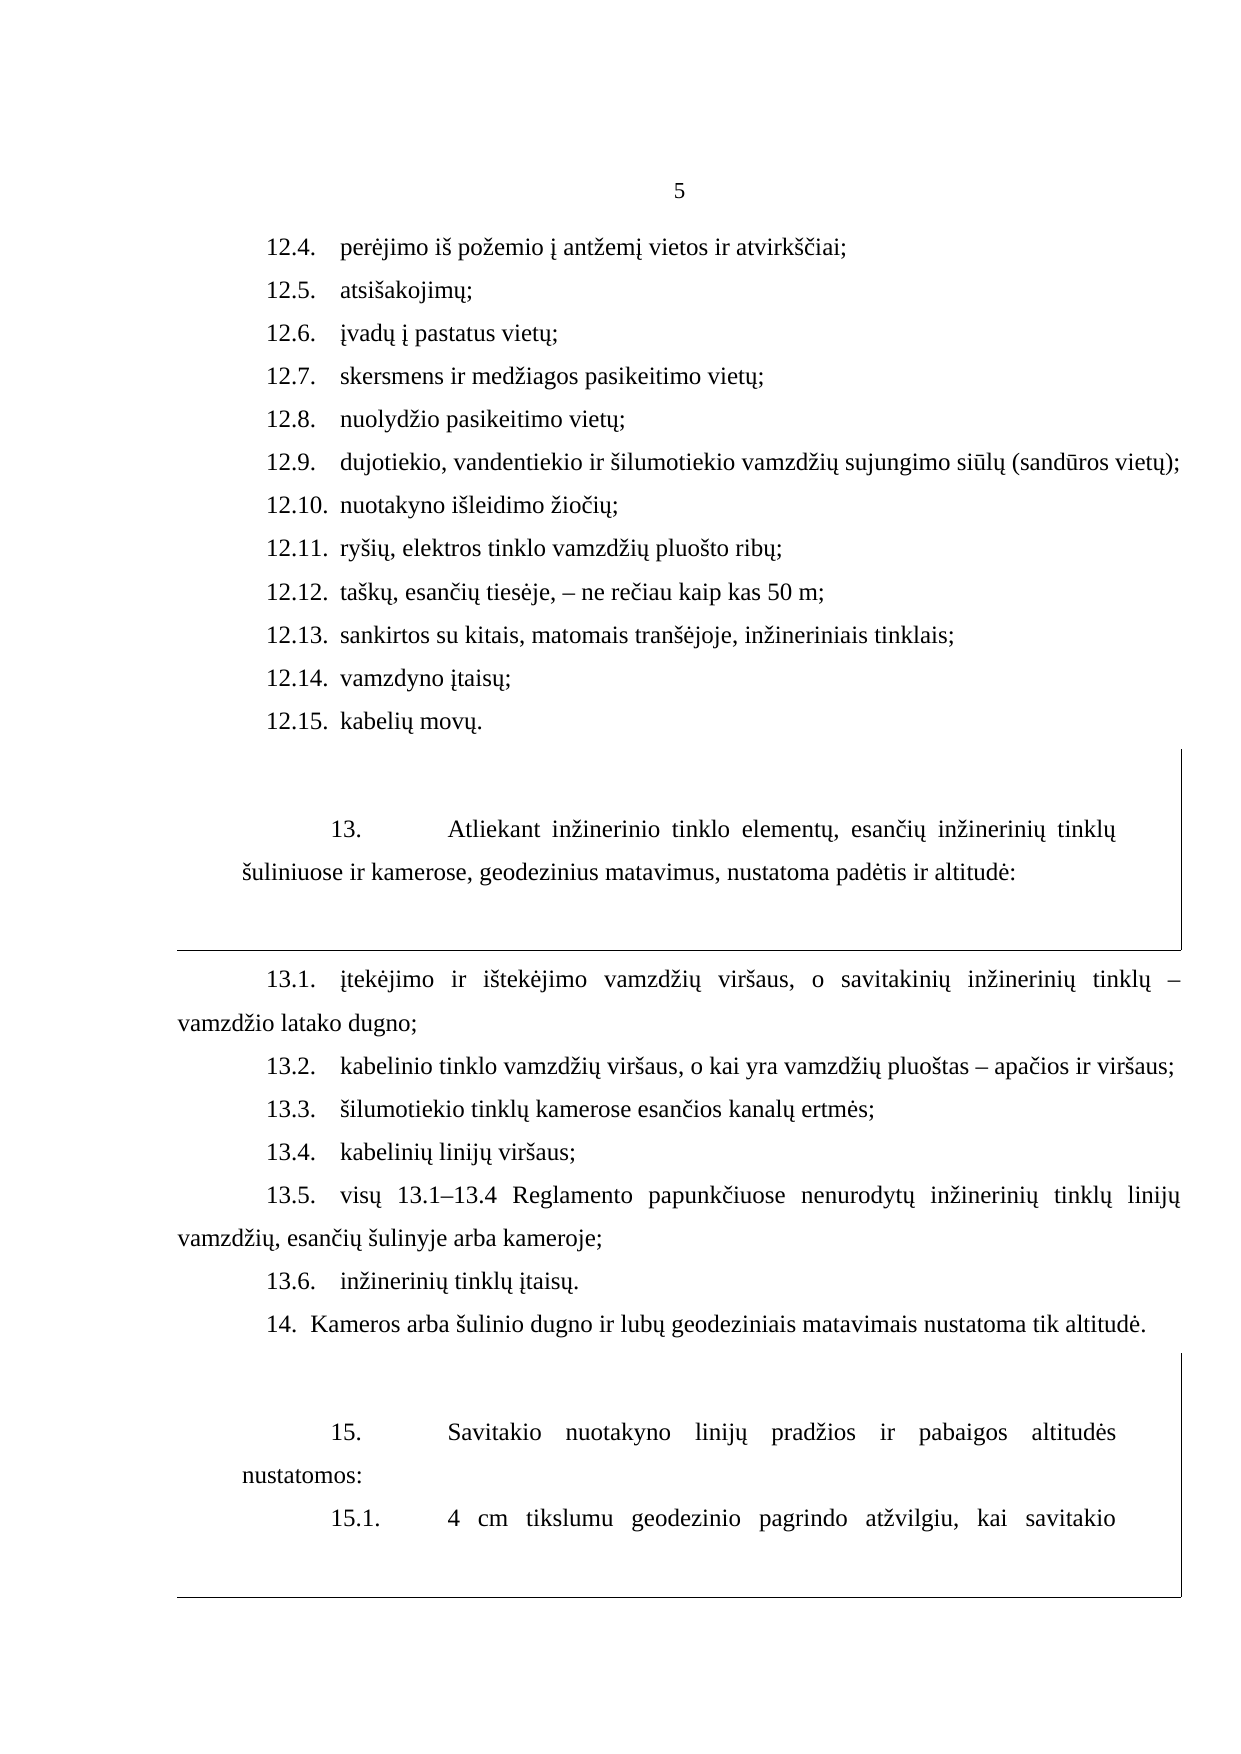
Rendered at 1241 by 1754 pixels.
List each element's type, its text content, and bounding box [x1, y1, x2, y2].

text 14. Kameros arba šulinio dugno ir lubų geodeziniais matavimais nustatoma tik altitudė. [177, 1309, 1181, 1338]
text 12.13. sankirtos su kitais, matomais tranšėjoje, inžineriniais tinklais; [177, 620, 1181, 648]
text 13.1. įtekėjimo ir ištekėjimo vamzdžių viršaus, o savitakinių inžinerinių tinklų – vamzdžio latako dugno; [177, 964, 1181, 1036]
text 15.1. 4 cm tikslumu geodezinio pagrindo atžvilgiu, kai savitakio nuotakyno nuolydis yra 2 proc. ir didesnis; [177, 1439, 1181, 1597]
text 12.12. taškų, esančių tiesėje, – ne rečiau kaip kas 50 m; [177, 577, 1181, 605]
text 13.3. šilumotiekio tinklų kamerose esančios kanalų ertmės; [177, 1094, 1181, 1123]
text 13. Atliekant inžinerinio tinklo elementų, esančių inžinerinių tinklų šuliniuose ir kamerose, geodezinius matavimus, nustatoma padėtis ir altitudė: [177, 749, 1181, 950]
text 12.4. perėjimo iš požemio į antžemį vietos ir atvirkščiai; [177, 232, 1181, 260]
text 15. Savitakio nuotakyno linijų pradžios ir pabaigos altitudės nustatomos: [177, 1353, 1181, 1439]
text 12.11. ryšių, elektros tinklo vamzdžių pluošto ribų; [177, 533, 1181, 562]
text 13.5. visų 13.1–13.4 Reglamento papunkčiuose nenurodytų inžinerinių tinklų linijų vamzdžių, esančių šulinyje arba kameroje; [177, 1180, 1181, 1252]
text 13.4. kabelinių linijų viršaus; [177, 1137, 1181, 1166]
text 13.6. inžinerinių tinklų įtaisų. [177, 1266, 1181, 1295]
text 12.7. skersmens ir medžiagos pasikeitimo vietų; [177, 361, 1181, 390]
text 12.15. kabelių movų. [177, 706, 1181, 735]
text 12.6. įvadų į pastatus vietų; [177, 318, 1181, 347]
text 12.14. vamzdyno įtaisų; [177, 663, 1181, 692]
text 12.5. atsišakojimų; [177, 275, 1181, 303]
text 12.8. nuolydžio pasikeitimo vietų; [177, 404, 1181, 433]
text 12.9. dujotiekio, vandentiekio ir šilumotiekio vamzdžių sujungimo siūlų (sandūros vietų); [177, 447, 1181, 476]
text 12.10. nuotakyno išleidimo žiočių; [177, 490, 1181, 519]
text 13.2. kabelinio tinklo vamzdžių viršaus, o kai yra vamzdžių pluoštas – apačios ir viršaus; [177, 1051, 1181, 1079]
